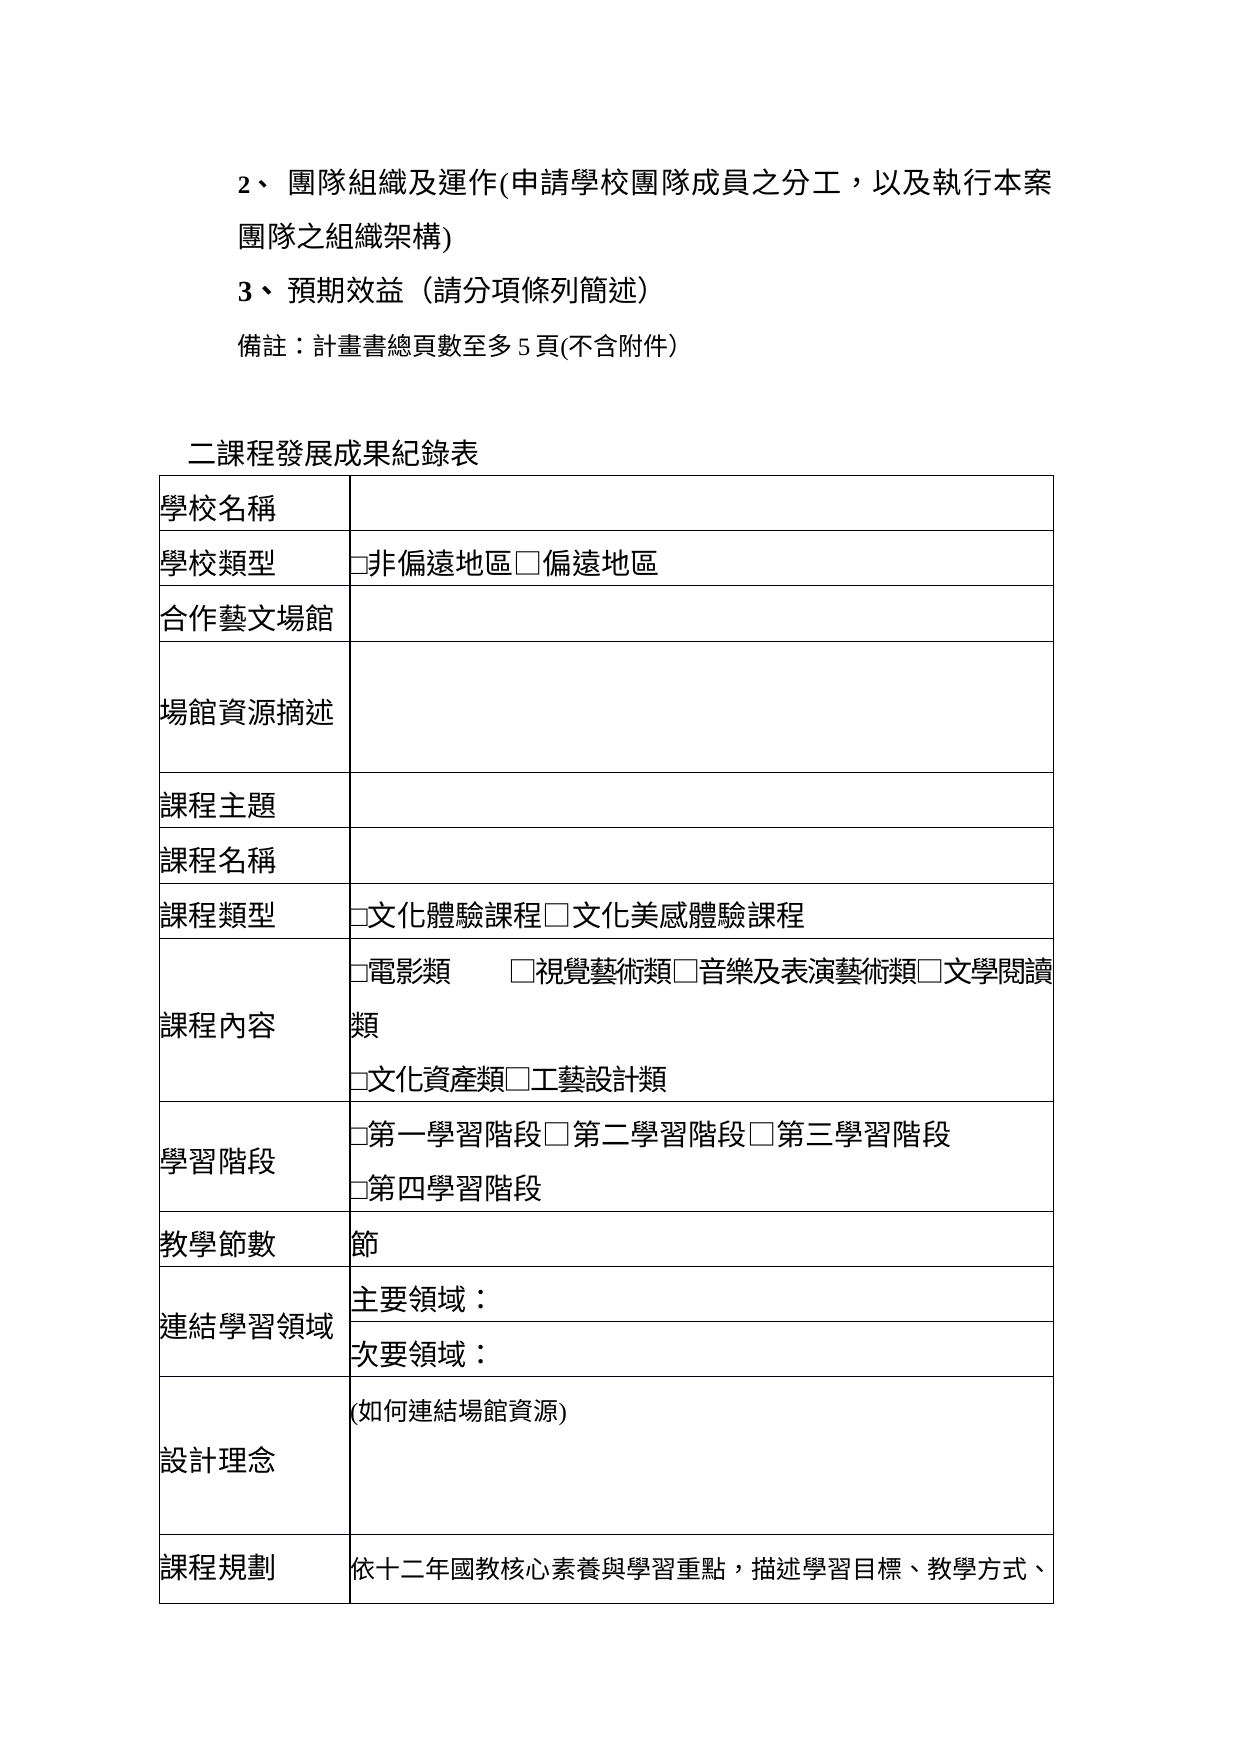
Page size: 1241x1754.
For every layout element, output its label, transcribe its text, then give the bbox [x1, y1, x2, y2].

table_cell □非偏遠地區□偏遠地區 [351, 531, 1053, 585]
table_cell 次要領域： [351, 1322, 1053, 1376]
table_header [351, 476, 1053, 530]
table_cell 課程類型 [160, 884, 349, 938]
table_cell □文化體驗課程□文化美感體驗課程 [351, 884, 1053, 938]
text 二課程發展成果紀錄表 [187, 421, 1053, 475]
table_cell 學習階段 [160, 1102, 349, 1211]
table_cell 課程主題 [160, 773, 349, 827]
table_cell 場館資源摘述 [160, 642, 349, 772]
table_cell [351, 586, 1053, 641]
table_cell □第一學習階段□第二學習階段□第三學習階段 □第四學習階段 [351, 1102, 1053, 1211]
list 預期效益（請分項條列簡述） [238, 258, 1053, 312]
table_cell 合作藝文場館 [160, 586, 349, 641]
table_cell (如何連結場館資源) [351, 1377, 1053, 1534]
table_cell 設計理念 [160, 1377, 349, 1534]
table_cell □電影類 □視覺藝術類□音樂及表演藝術類□文學閱讀類 □文化資產類□工藝設計類 [351, 939, 1053, 1101]
table_cell [351, 773, 1053, 827]
table_cell 節 [351, 1212, 1053, 1266]
table_header 學校名稱 [160, 476, 349, 530]
table_cell [351, 642, 1053, 772]
list 團隊組織及運作(申請學校團隊成員之分工，以及執行本案團隊之組織架構) [238, 150, 1053, 258]
table_cell 教學節數 [160, 1212, 349, 1266]
table_cell 學校類型 [160, 531, 349, 585]
text 備註：計畫書總頁數至多5頁(不含附件） [238, 312, 1053, 367]
table_cell 課程內容 [160, 939, 349, 1101]
table_cell 連結學習領域 [160, 1267, 349, 1376]
table_cell 依十二年國教核心素養與學習重點，描述學習目標、教學方式、 [351, 1535, 1053, 1603]
table_cell [351, 828, 1053, 882]
table_cell 課程規劃 [160, 1535, 349, 1603]
table_cell 課程名稱 [160, 828, 349, 882]
table_cell 主要領域： [351, 1267, 1053, 1321]
